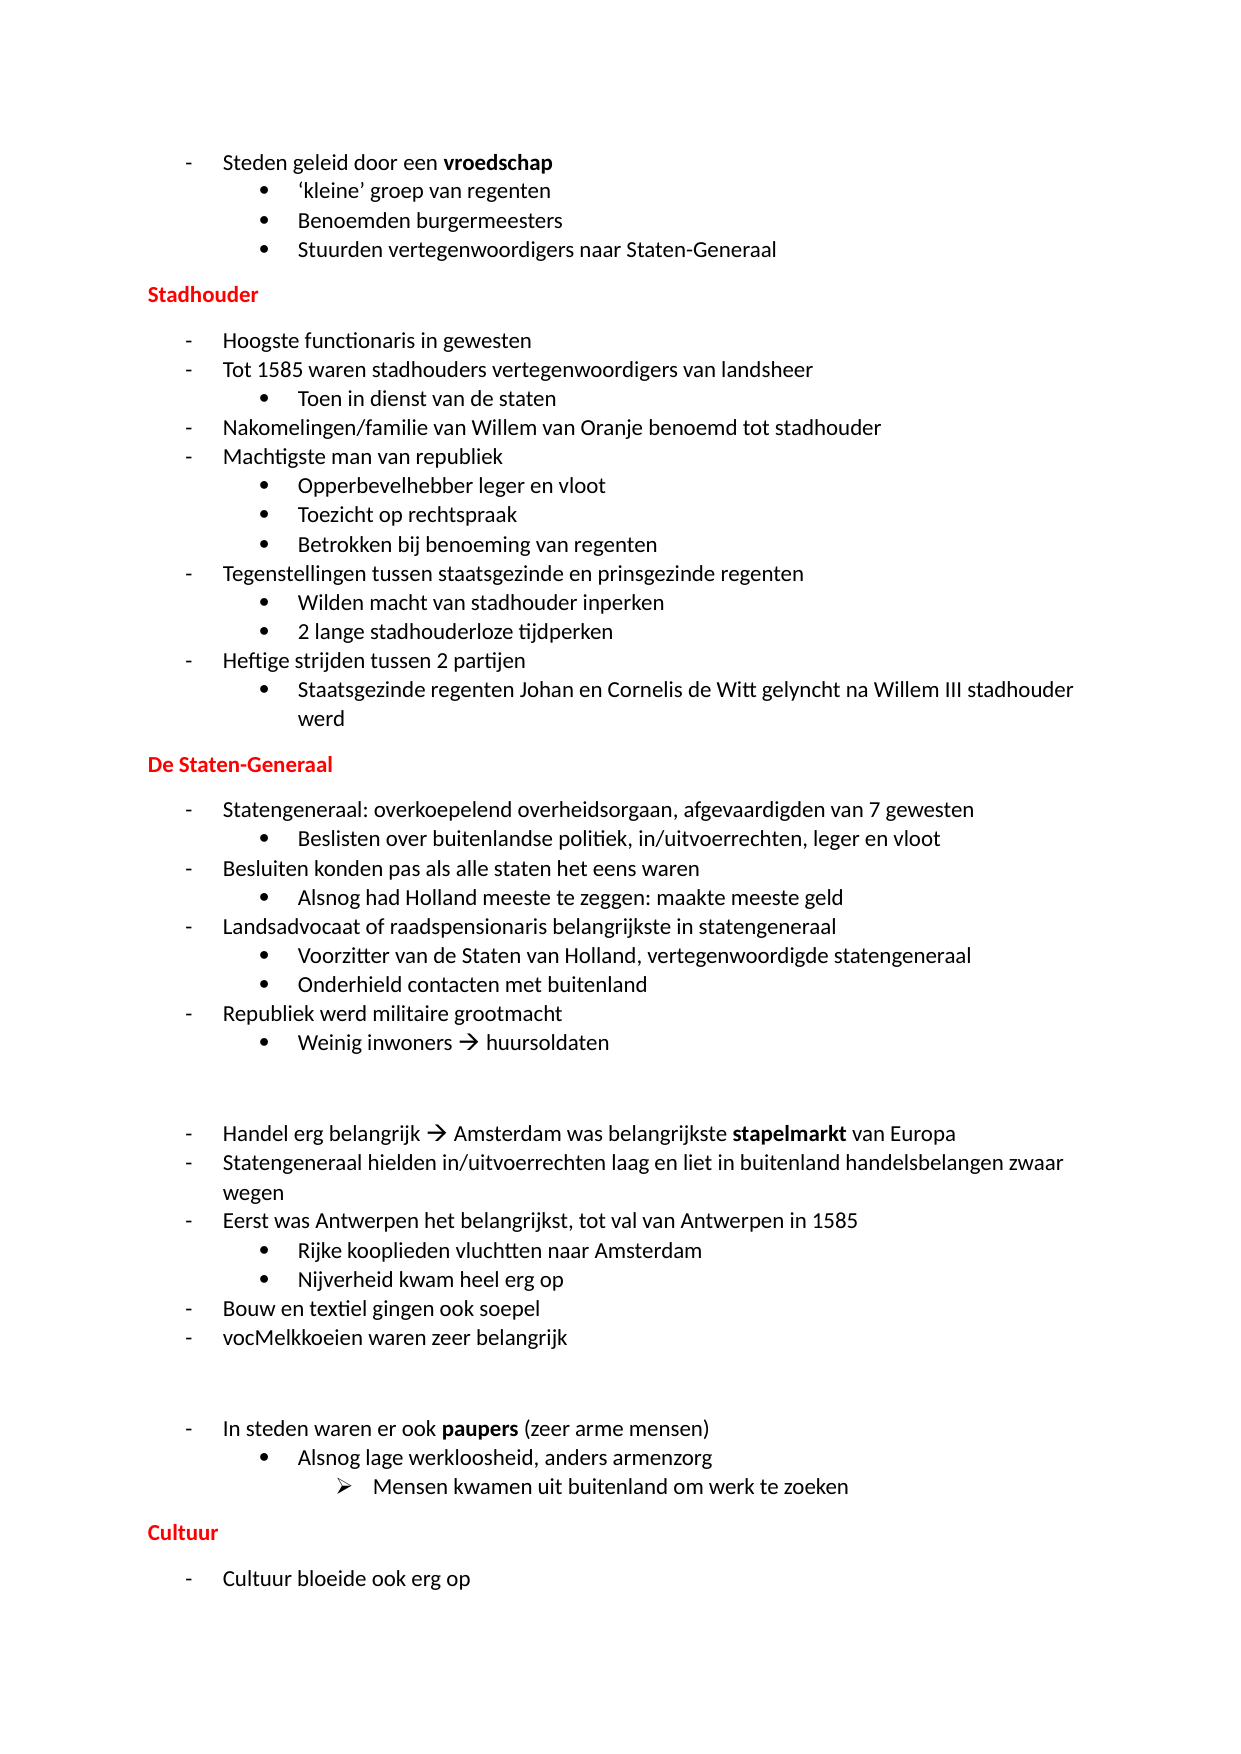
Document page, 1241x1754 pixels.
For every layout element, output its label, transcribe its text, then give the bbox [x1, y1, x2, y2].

list Statengeneraal: overkoepelend overheidsorgaan, afgevaardigden van 7 gewesten [185, 796, 1093, 823]
list Onderhield contacten met buitenland [260, 970, 1093, 998]
list Weinig inwoners  huursoldaten [260, 1028, 1093, 1056]
list Eerst was Antwerpen het belangrijkst, tot val van Antwerpen in 1585 [185, 1207, 1093, 1235]
list In steden waren er ook paupers (zeer arme mensen) [185, 1414, 1093, 1442]
list Statengeneraal hielden in/uitvoerrechten laag en liet in buitenland handelsbelangen zwaar wegen [185, 1148, 1093, 1206]
list Stuurden vertegenwoordigers naar Staten-Generaal [260, 235, 1093, 263]
list Bouw en textiel gingen ook soepel [185, 1294, 1093, 1322]
text De Staten-Generaal [148, 750, 1093, 778]
list Tegenstellingen tussen staatsgezinde en prinsgezinde regenten [185, 559, 1093, 587]
text Cultuur [148, 1518, 1093, 1546]
list Betrokken bij benoeming van regenten [260, 530, 1093, 558]
list Nijverheid kwam heel erg op [260, 1265, 1093, 1293]
list Nakomelingen/familie van Willem van Oranje benoemd tot stadhouder [185, 413, 1093, 441]
text Stadhouder [148, 281, 1093, 308]
list Voorzitter van de Staten van Holland, vertegenwoordigde statengeneraal [260, 941, 1093, 969]
list Opperbevelhebber leger en vloot [260, 472, 1093, 499]
list Staatsgezinde regenten Johan en Cornelis de Witt gelyncht na Willem III stadhouder werd [260, 675, 1093, 732]
list Landsadvocaat of raadspensionaris belangrijkste in statengeneraal [185, 912, 1093, 940]
list Tot 1585 waren stadhouders vertegenwoordigers van landsheer [185, 355, 1093, 383]
list Rijke kooplieden vluchtten naar Amsterdam [260, 1236, 1093, 1264]
list Heftige strijden tussen 2 partijen [185, 646, 1093, 674]
list 2 lange stadhouderloze tijdperken [260, 617, 1093, 645]
list Cultuur bloeide ook erg op [185, 1564, 1093, 1592]
list ‘kleine’ groep van regenten [260, 177, 1093, 205]
list Machtigste man van republiek [185, 442, 1093, 471]
list vocMelkkoeien waren zeer belangrijk [185, 1323, 1093, 1351]
list Hoogste functionaris in gewesten [185, 326, 1093, 354]
list Wilden macht van stadhouder inperken [260, 588, 1093, 616]
list Toezicht op rechtspraak [260, 501, 1093, 529]
list Besluiten konden pas als alle staten het eens waren [185, 854, 1093, 882]
list Steden geleid door een vroedschap [185, 148, 1093, 176]
list Mensen kwamen uit buitenland om werk te zoeken [335, 1472, 1093, 1501]
list Handel erg belangrijk  Amsterdam was belangrijkste stapelmarkt van Europa [185, 1119, 1093, 1147]
list Toen in dienst van de staten [260, 384, 1093, 412]
list Alsnog lage werkloosheid, anders armenzorg [260, 1443, 1093, 1471]
list Republiek werd militaire grootmacht [185, 999, 1093, 1027]
list Beslisten over buitenlandse politiek, in/uitvoerrechten, leger en vloot [260, 824, 1093, 853]
list Benoemden burgermeesters [260, 206, 1093, 234]
list Alsnog had Holland meeste te zeggen: maakte meeste geld [260, 883, 1093, 911]
